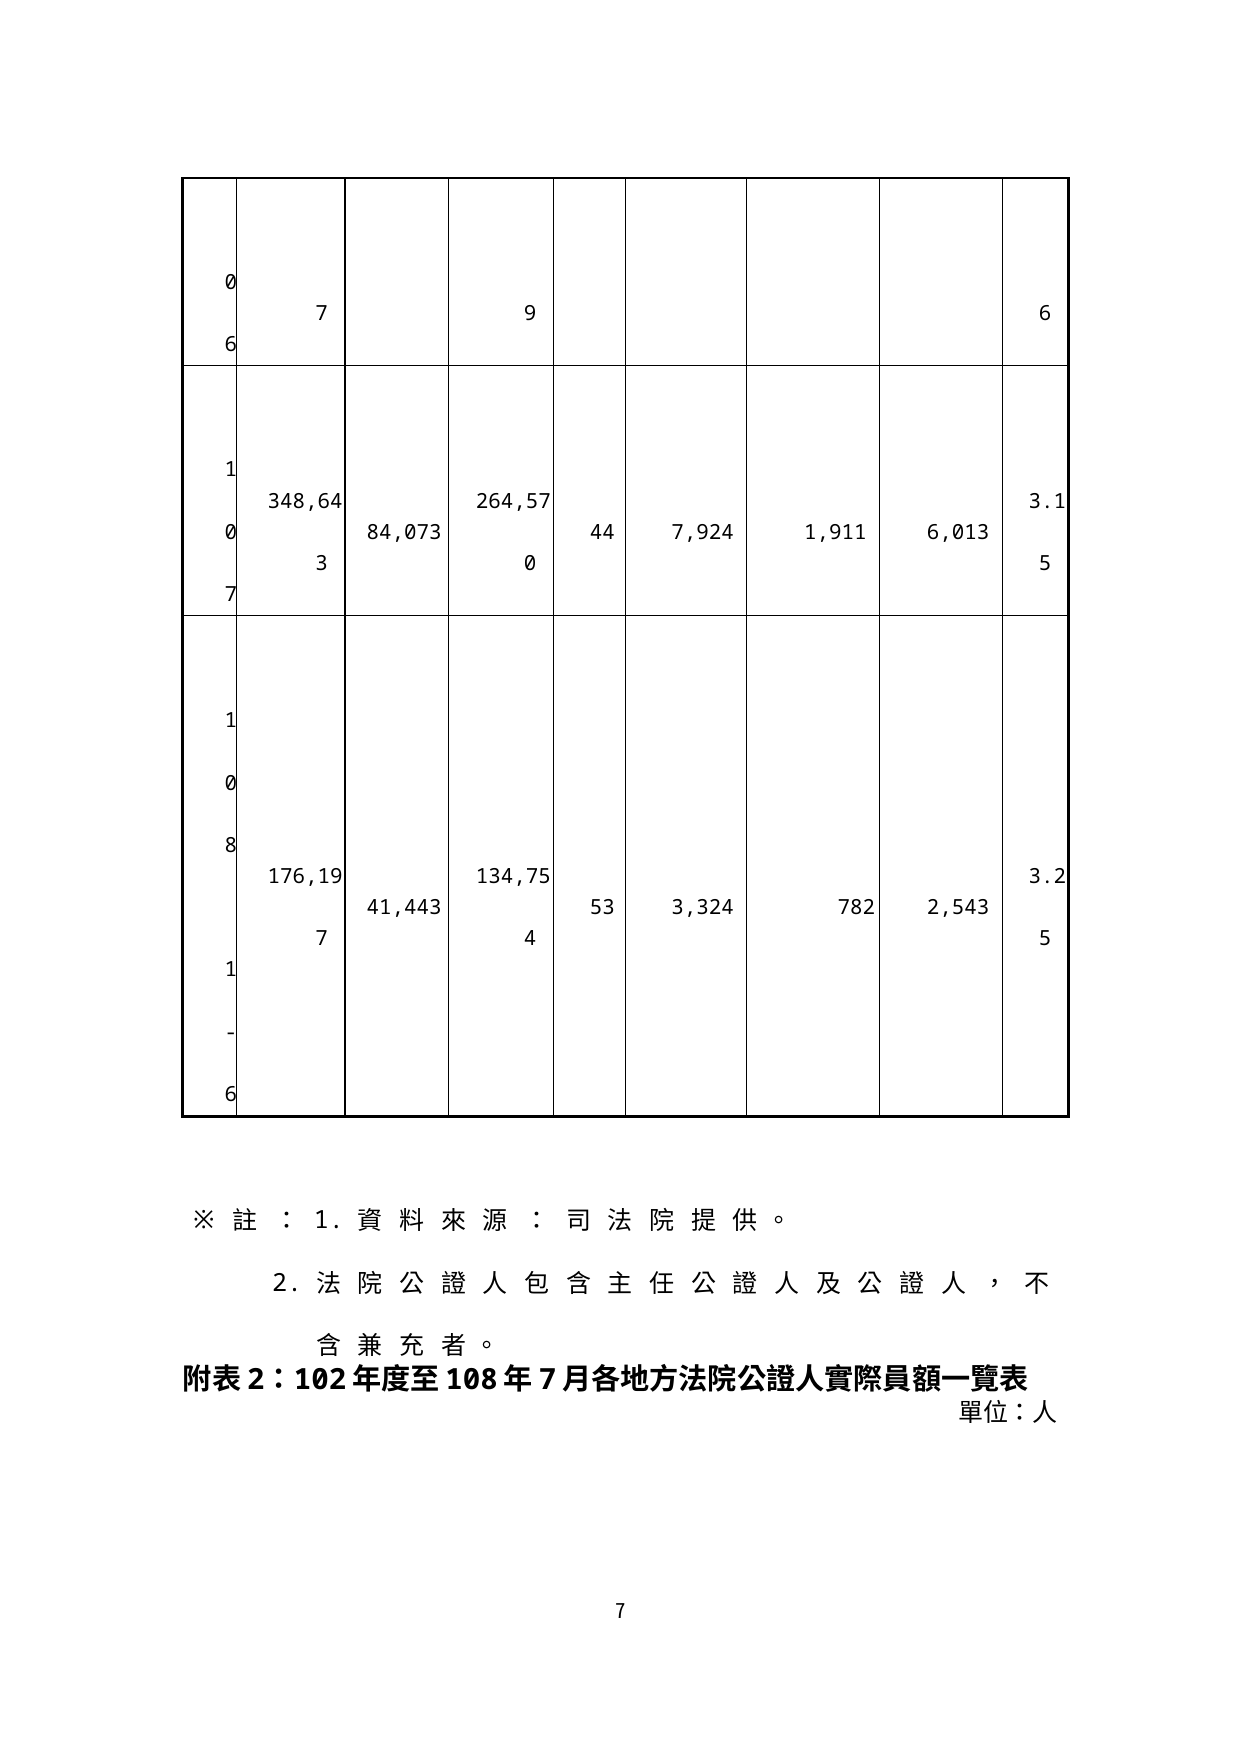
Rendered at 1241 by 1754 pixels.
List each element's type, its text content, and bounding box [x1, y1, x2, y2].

text 單位：人 [183, 1396, 1058, 1427]
table_cell 108 1-6 [184, 616, 236, 1115]
table_cell 6,013 [880, 366, 1002, 615]
table_cell 84,073 [346, 366, 448, 615]
table_cell [626, 179, 746, 365]
table_cell 41,443 [346, 616, 448, 1115]
table_cell 176,197 [237, 616, 344, 1115]
text 附表2：102年度至108年7月各地方法院公證人實際員額一覽表 [183, 1365, 1058, 1396]
table_cell 3.25 [1003, 616, 1067, 1115]
table_cell 2,543 [880, 616, 1002, 1115]
text 2.法院公證人包含主任公證人及公證人，不含兼充者。 [256, 1240, 1058, 1365]
table_cell [346, 179, 448, 365]
table_cell 7,924 [626, 366, 746, 615]
table_cell [880, 179, 1002, 365]
table_cell 107 [184, 366, 236, 615]
table_cell [554, 179, 625, 365]
table_cell [747, 179, 879, 365]
table_cell 6 [1003, 179, 1067, 365]
table_cell 44 [554, 366, 625, 615]
table_cell 264,570 [449, 366, 553, 615]
table_cell 3.15 [1003, 366, 1067, 615]
table_cell 1,911 [747, 366, 879, 615]
text ※註：1.資料來源：司法院提供。 [183, 1177, 1058, 1240]
table_cell 7 [237, 179, 344, 365]
table_cell 782 [747, 616, 879, 1115]
table_cell 3,324 [626, 616, 746, 1115]
table_cell 348,643 [237, 366, 344, 615]
table_cell 53 [554, 616, 625, 1115]
table_cell 134,754 [449, 616, 553, 1115]
table_cell 9 [449, 179, 553, 365]
table_cell 06 [184, 179, 236, 365]
